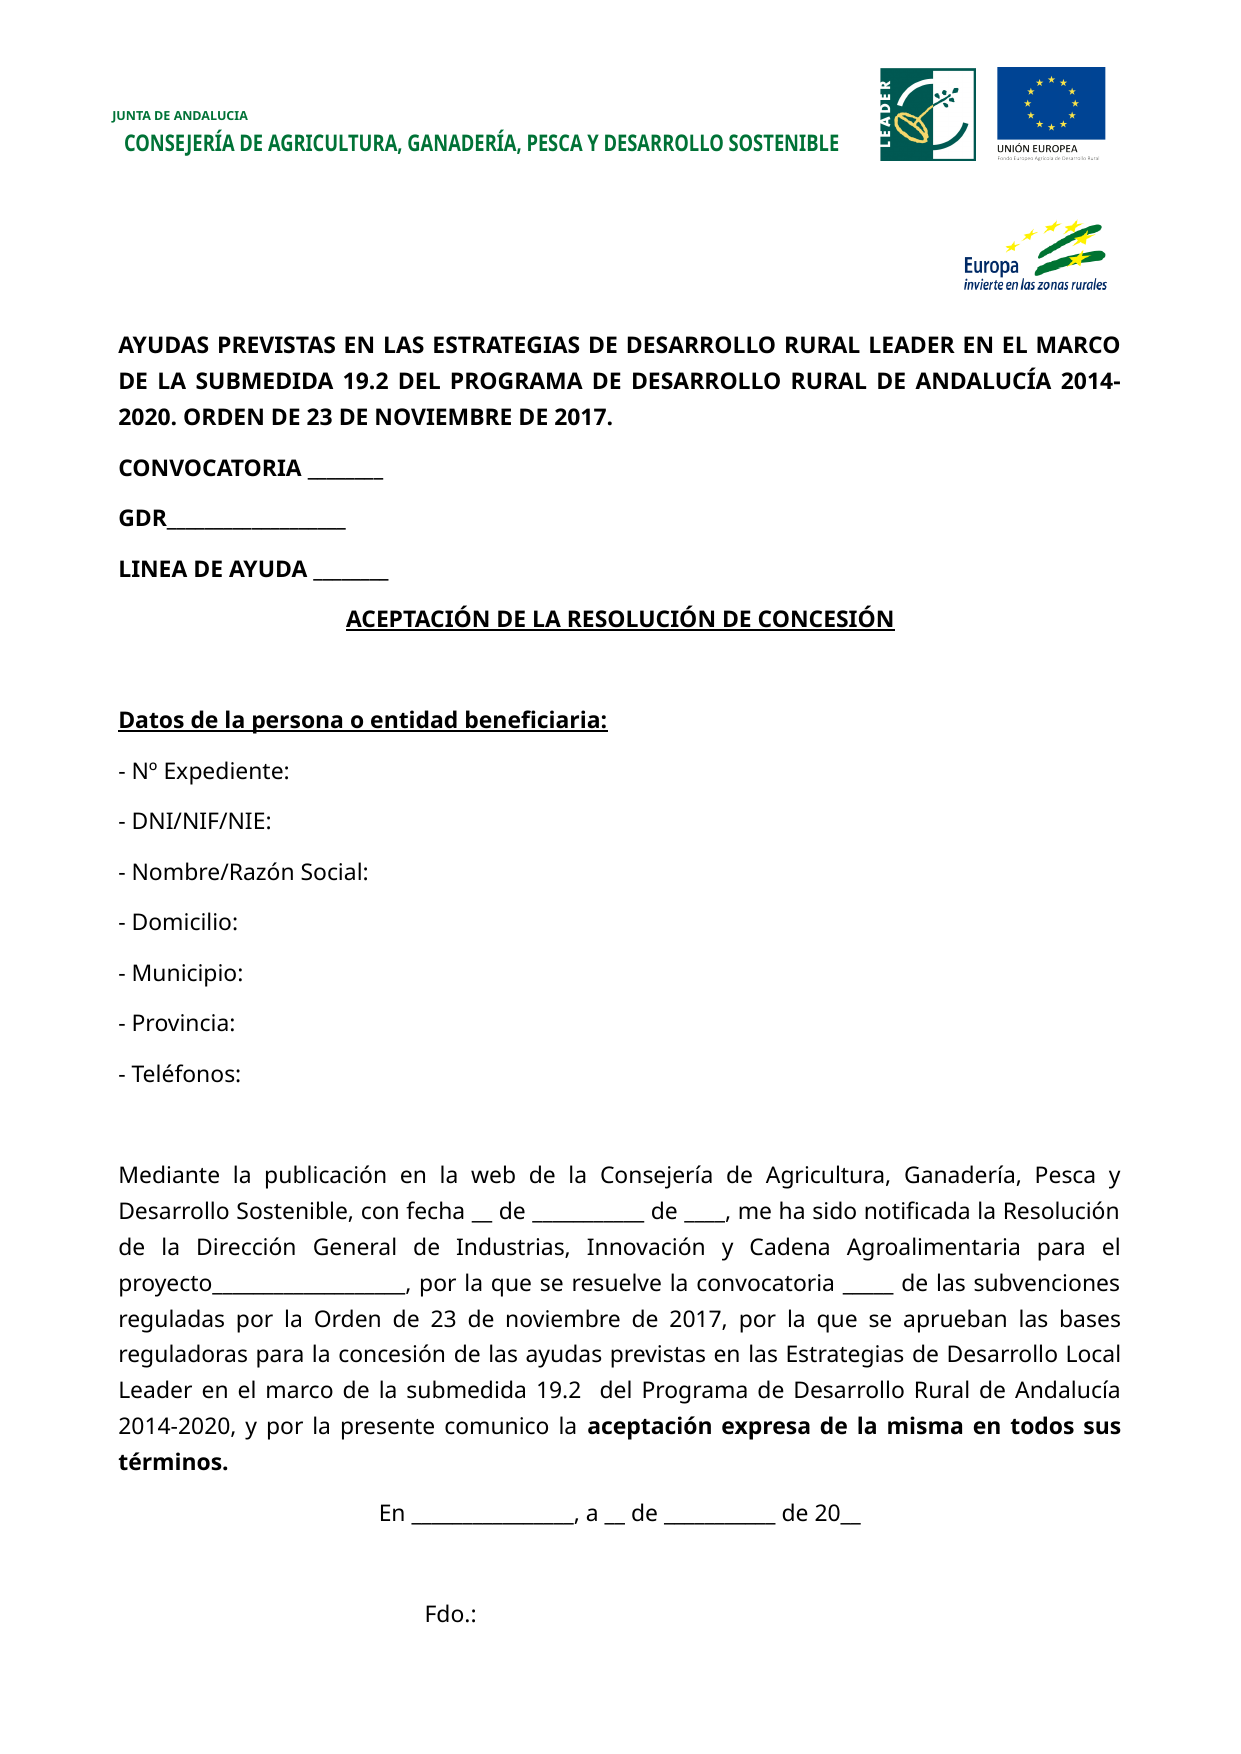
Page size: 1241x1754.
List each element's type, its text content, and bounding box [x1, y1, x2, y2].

text Datos de la persona o entidad beneficiaria: [118, 704, 1122, 735]
text - Nombre/Razón Social: [118, 856, 1122, 887]
text ACEPTACIÓN DE LA RESOLUCIÓN DE CONCESIÓN [118, 603, 1122, 634]
text - Domicilio: [118, 906, 1122, 937]
text AYUDAS PREVISTAS EN LAS ESTRATEGIAS DE DESARROLLO RURAL LEADER EN EL MARCO DE LA SUBMEDIDA 19.2 DEL PROGRAMA DE DESARROLLO RURAL DE ANDALUCÍA 2014-2020. ORDEN DE 23 DE NOVIEMBRE DE 2017. [118, 329, 1122, 432]
text - Provincia: [118, 1007, 1122, 1038]
text - Municipio: [118, 957, 1122, 988]
text Mediante la publicación en la web de la Consejería de Agricultura, Ganadería, Pesca y Desarrollo Sostenible, con fecha __ de ___________ de ____, me ha sido notificada la Resolución de la Dirección General de Industrias, Innovación y Cadena Agroalimentaria para el proyecto___________________, por la que se resuelve la convocatoria _____ de las subvenciones reguladas por la Orden de 23 de noviembre de 2017, por la que se aprueban las bases reguladoras para la concesión de las ayudas previstas en las Estrategias de Desarrollo Local Leader en el marco de la submedida 19.2 del Programa de Desarrollo Rural de Andalucía 2014-2020, y por la presente comunico la aceptación expresa de la misma en todos sus términos. [118, 1159, 1122, 1477]
text LINEA DE AYUDA ________ [118, 552, 1122, 584]
text - Teléfonos: [118, 1058, 1122, 1089]
text - DNI/NIF/NIE: [118, 805, 1122, 836]
picture [960, 216, 1110, 295]
text GDR___________________ [118, 502, 1122, 533]
text CONVOCATORIA ________ [118, 451, 1122, 483]
picture [997, 67, 1106, 161]
text En ________________, a __ de ___________ de 20__ [118, 1497, 1122, 1528]
text - Nº Expediente: [118, 754, 1122, 786]
text Fdo.: [118, 1598, 1122, 1629]
